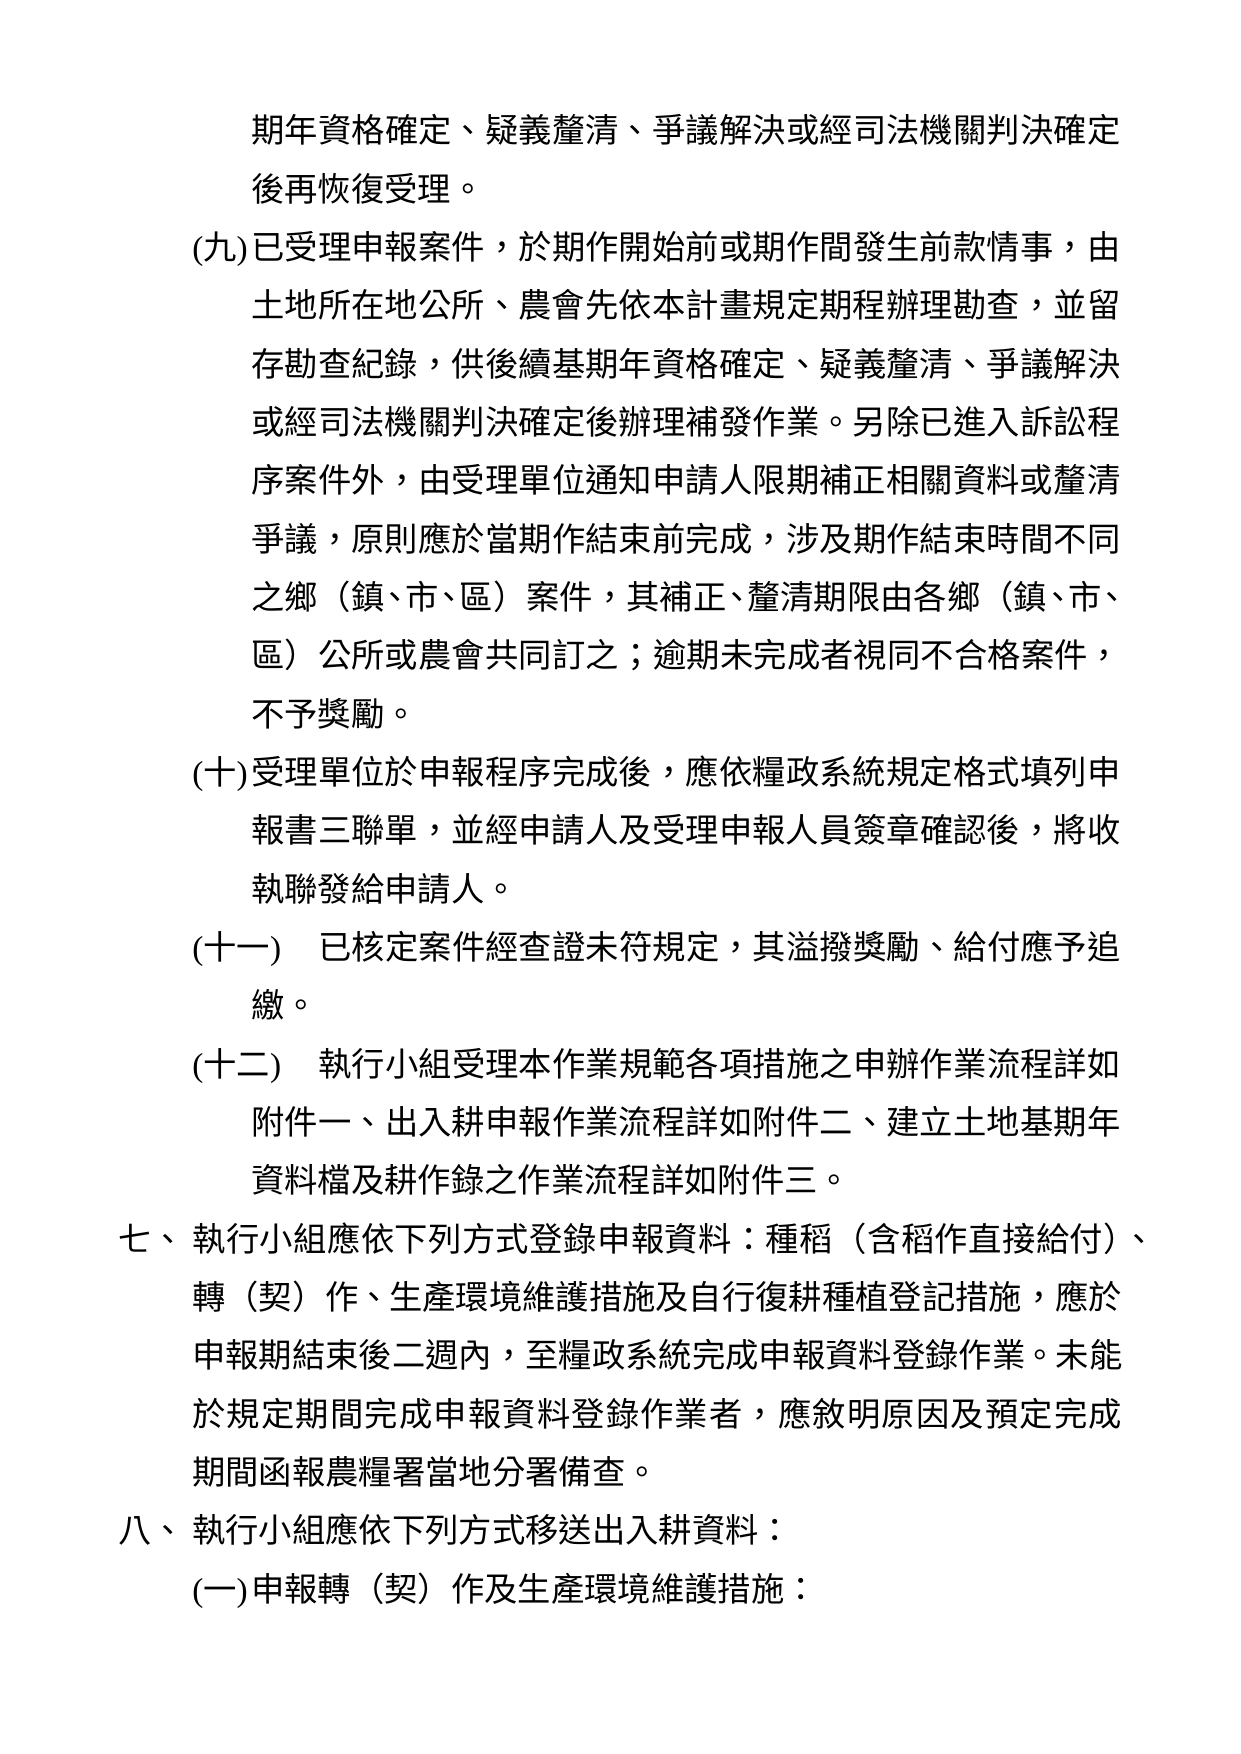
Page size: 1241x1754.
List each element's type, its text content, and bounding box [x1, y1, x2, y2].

list 受理單位於申報程序完成後，應依糧政系統規定格式填列申報書三聯單，並經申請人及受理申報人員簽章確認後，將收執聯發給申請人。 [192, 738, 1122, 913]
list 申報轉（契）作及生產環境維護措施： [192, 1554, 1122, 1613]
list 已受理申報案件，於期作開始前或期作間發生前款情事，由土地所在地公所、農會先依本計畫規定期程辦理勘查，並留存勘查紀錄，供後續基期年資格確定、疑義釐清、爭議解決或經司法機關判決確定後辦理補發作業。另除已進入訴訟程序案件外，由受理單位通知申請人限期補正相關資料或釐清爭議，原則應於當期作結束前完成，涉及期作結束時間不同之鄉（鎮、市、區）案件，其補正、釐清期限由各鄉（鎮、市、區）公所或農會共同訂之；逾期未完成者視同不合格案件，不予獎勵。 [192, 213, 1122, 738]
list 已核定案件經查證未符規定，其溢撥獎勵、給付應予追繳。 [192, 913, 1122, 1029]
list 期年資格確定、疑義釐清、爭議解決或經司法機關判決確定後再恢復受理。 [192, 96, 1122, 213]
list 執行小組應依下列方式登錄申報資料：種稻（含稻作直接給付）、轉（契）作、生產環境維護措施及自行復耕種植登記措施，應於申報期結束後二週內，至糧政系統完成申報資料登錄作業。未能於規定期間完成申報資料登錄作業者，應敘明原因及預定完成期間函報農糧署當地分署備查。 [118, 1204, 1122, 1496]
list 執行小組應依下列方式移送出入耕資料： [118, 1496, 1122, 1554]
list 執行小組受理本作業規範各項措施之申辦作業流程詳如附件一、出入耕申報作業流程詳如附件二、建立土地基期年資料檔及耕作錄之作業流程詳如附件三。 [192, 1029, 1122, 1204]
